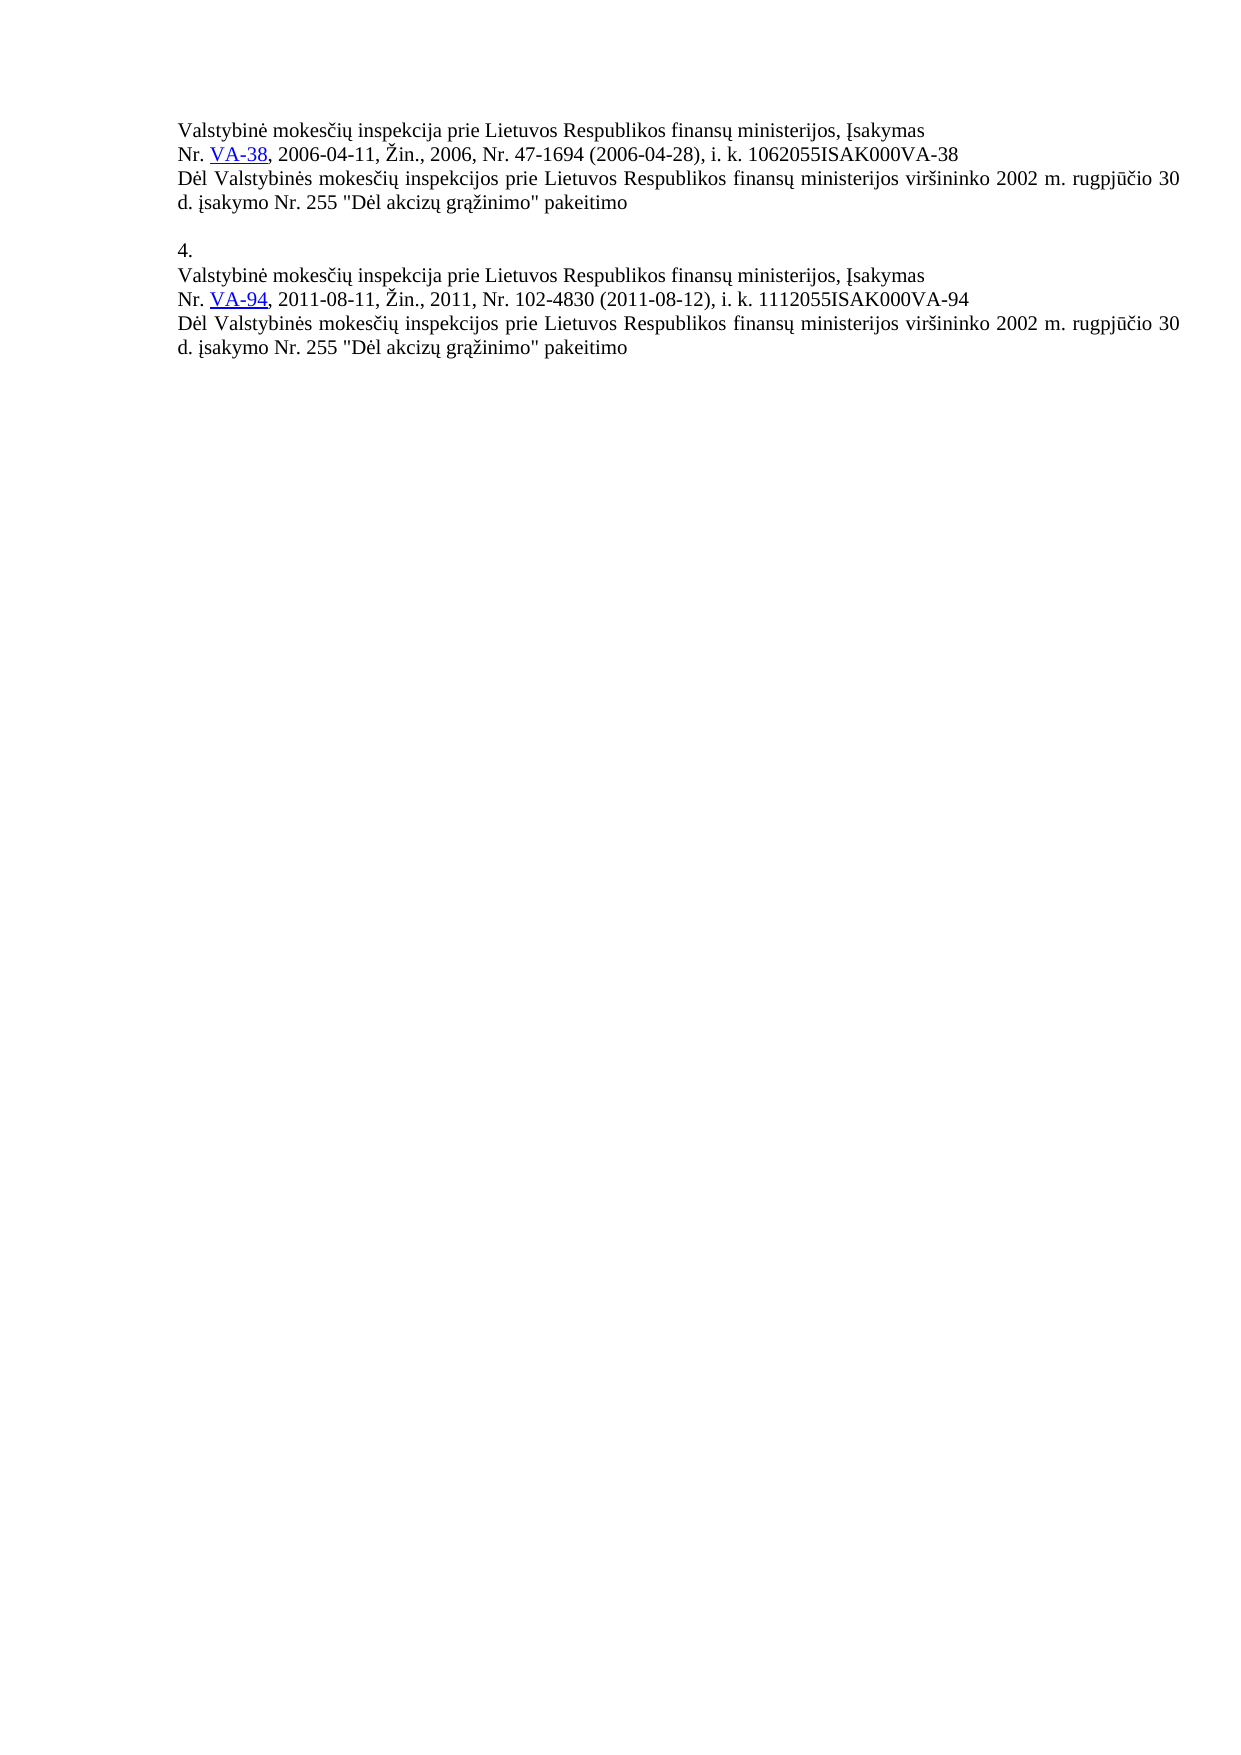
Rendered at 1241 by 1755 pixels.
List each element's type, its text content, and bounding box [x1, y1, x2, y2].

text Nr. VA-38, 2006-04-11, Žin., 2006, Nr. 47-1694 (2006-04-28), i. k. 1062055ISAK000VA-38 [177, 142, 1181, 166]
text Dėl Valstybinės mokesčių inspekcijos prie Lietuvos Respublikos finansų ministerijos viršininko 2002 m. rugpjūčio 30 d. įsakymo Nr. 255 "Dėl akcizų grąžinimo" pakeitimo [177, 166, 1181, 214]
text Valstybinė mokesčių inspekcija prie Lietuvos Respublikos finansų ministerijos, Įsakymas [177, 118, 1181, 142]
text Dėl Valstybinės mokesčių inspekcijos prie Lietuvos Respublikos finansų ministerijos viršininko 2002 m. rugpjūčio 30 d. įsakymo Nr. 255 "Dėl akcizų grąžinimo" pakeitimo [177, 311, 1181, 359]
text Nr. VA-94, 2011-08-11, Žin., 2011, Nr. 102-4830 (2011-08-12), i. k. 1112055ISAK000VA-94 [177, 287, 1181, 311]
text 4. [177, 238, 1181, 262]
text Valstybinė mokesčių inspekcija prie Lietuvos Respublikos finansų ministerijos, Įsakymas [177, 262, 1181, 287]
